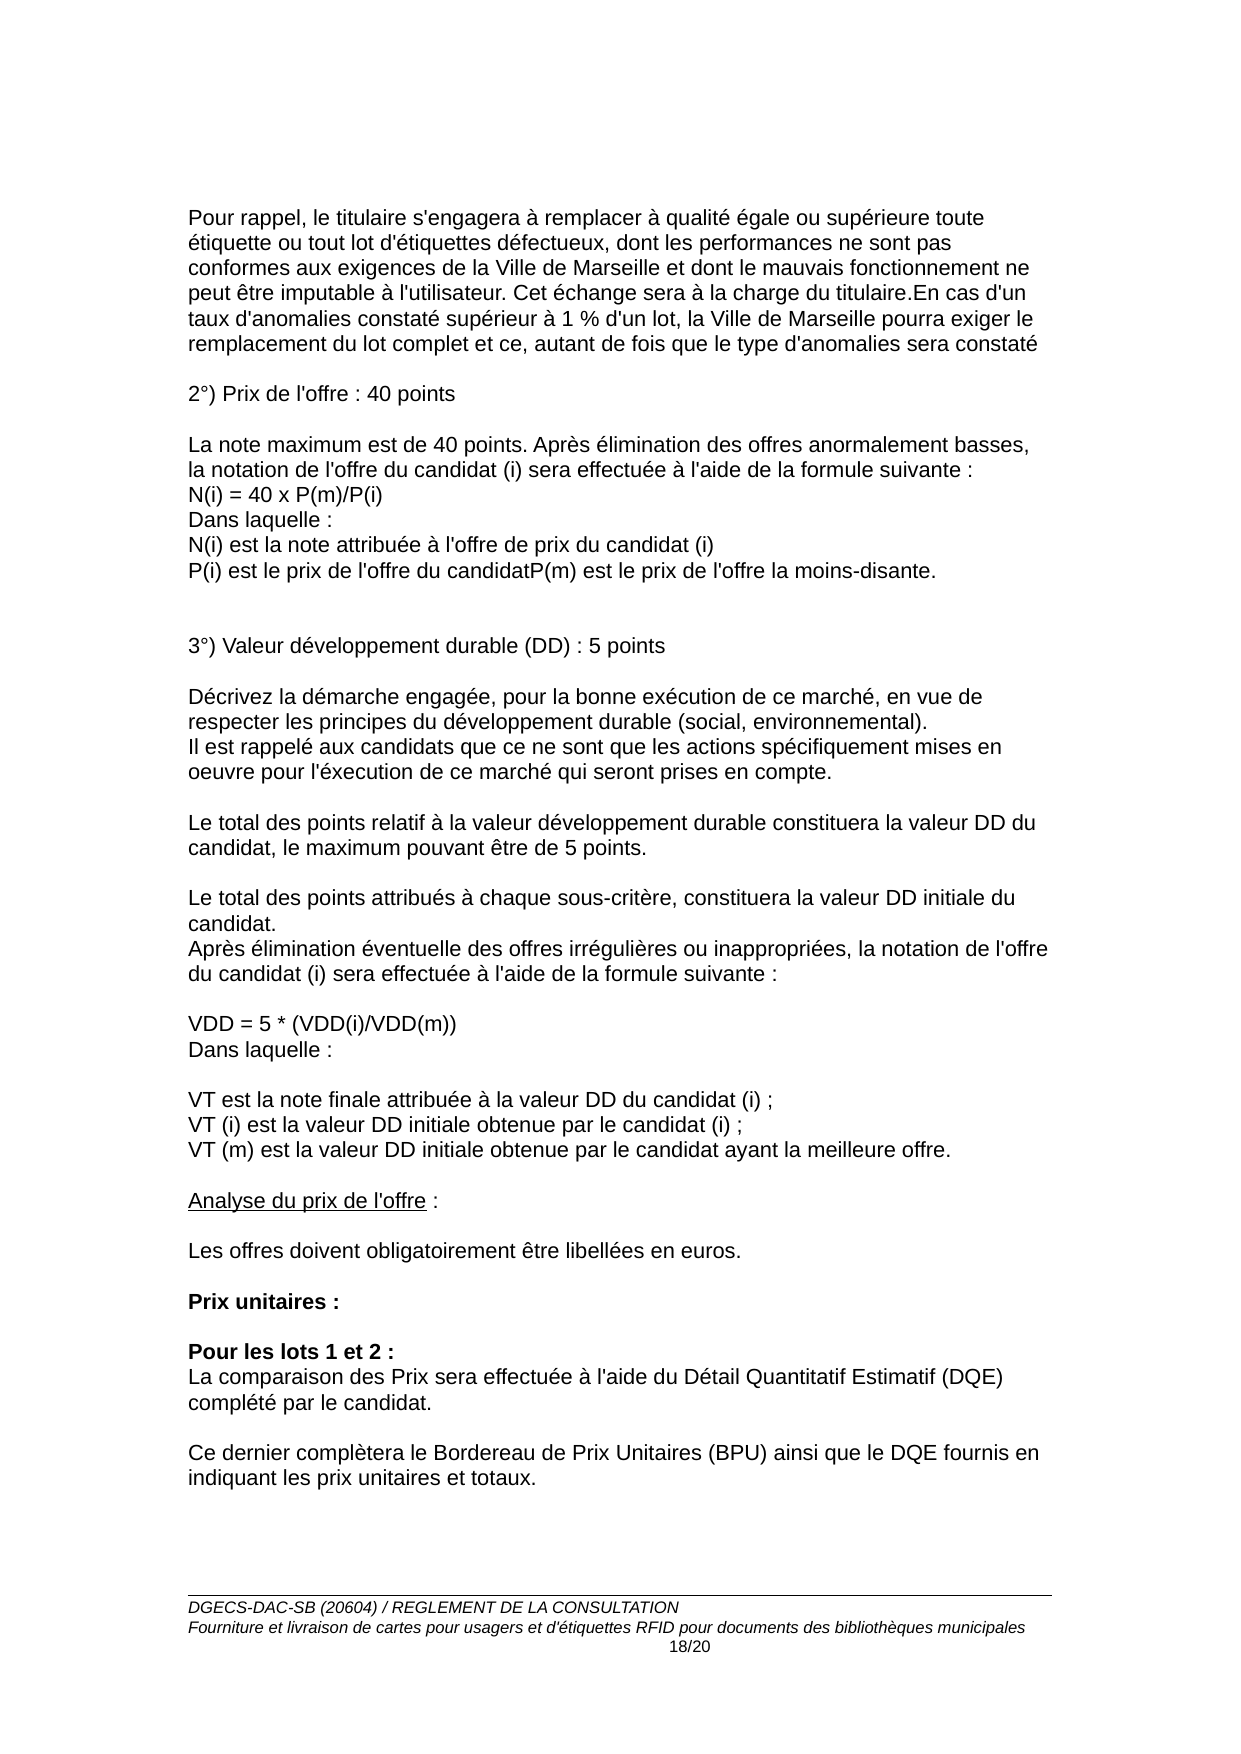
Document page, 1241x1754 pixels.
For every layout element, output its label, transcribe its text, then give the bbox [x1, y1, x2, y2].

text Après élimination éventuelle des offres irrégulières ou inappropriées, la notation de l'offre du candidat (i) sera effectuée à l'aide de la formule suivante : [188, 936, 1052, 986]
text Dans laquelle : [188, 507, 1052, 532]
text VDD = 5 * (VDD(i)/VDD(m)) [188, 1011, 1052, 1036]
text La comparaison des Prix sera effectuée à l'aide du Détail Quantitatif Estimatif (DQE) complété par le candidat. [188, 1364, 1052, 1414]
text VT (m) est la valeur DD initiale obtenue par le candidat ayant la meilleure offre. [188, 1137, 1052, 1162]
text VT (i) est la valeur DD initiale obtenue par le candidat (i) ; [188, 1112, 1052, 1137]
text Le total des points attribués à chaque sous-critère, constituera la valeur DD initiale du candidat. [188, 885, 1052, 936]
text 3°) Valeur développement durable (DD) : 5 points [188, 633, 1052, 658]
text Pour rappel, le titulaire s'engagera à remplacer à qualité égale ou supérieure toute étiquette ou tout lot d'étiquettes défectueux, dont les performances ne sont pas conformes aux exigences de la Ville de Marseille et dont le mauvais fonctionnement ne peut être imputable à l'utilisateur. Cet échange sera à la charge du titulaire.En cas d'un taux d'anomalies constaté supérieur à 1 % d'un lot, la Ville de Marseille pourra exiger le remplacement du lot complet et ce, autant de fois que le type d'anomalies sera constaté [188, 204, 1052, 356]
text Il est rappelé aux candidats que ce ne sont que les actions spécifiquement mises en oeuvre pour l'éxecution de ce marché qui seront prises en compte. [188, 734, 1052, 784]
text P(i) est le prix de l'offre du candidatP(m) est le prix de l'offre la moins-disante. [188, 557, 1052, 583]
text Les offres doivent obligatoirement être libellées en euros. [188, 1238, 1052, 1263]
text 2°) Prix de l'offre : 40 points [188, 381, 1052, 406]
text Dans laquelle : [188, 1036, 1052, 1062]
text Analyse du prix de l'offre : [188, 1188, 1052, 1213]
text Ce dernier complètera le Bordereau de Prix Unitaires (BPU) ainsi que le DQE fournis en indiquant les prix unitaires et totaux. [188, 1440, 1052, 1490]
text La note maximum est de 40 points. Après élimination des offres anormalement basses, la notation de l'offre du candidat (i) sera effectuée à l'aide de la formule suivante : [188, 431, 1052, 482]
text Décrivez la démarche engagée, pour la bonne exécution de ce marché, en vue de respecter les principes du développement durable (social, environnemental). [188, 683, 1052, 734]
text VT est la note finale attribuée à la valeur DD du candidat (i) ; [188, 1087, 1052, 1112]
text Prix unitaires : [188, 1288, 1052, 1314]
text Le total des points relatif à la valeur développement durable constituera la valeur DD du candidat, le maximum pouvant être de 5 points. [188, 809, 1052, 860]
text Pour les lots 1 et 2 : [188, 1339, 1052, 1364]
text N(i) = 40 x P(m)/P(i) [188, 482, 1052, 507]
text N(i) est la note attribuée à l'offre de prix du candidat (i) [188, 532, 1052, 557]
